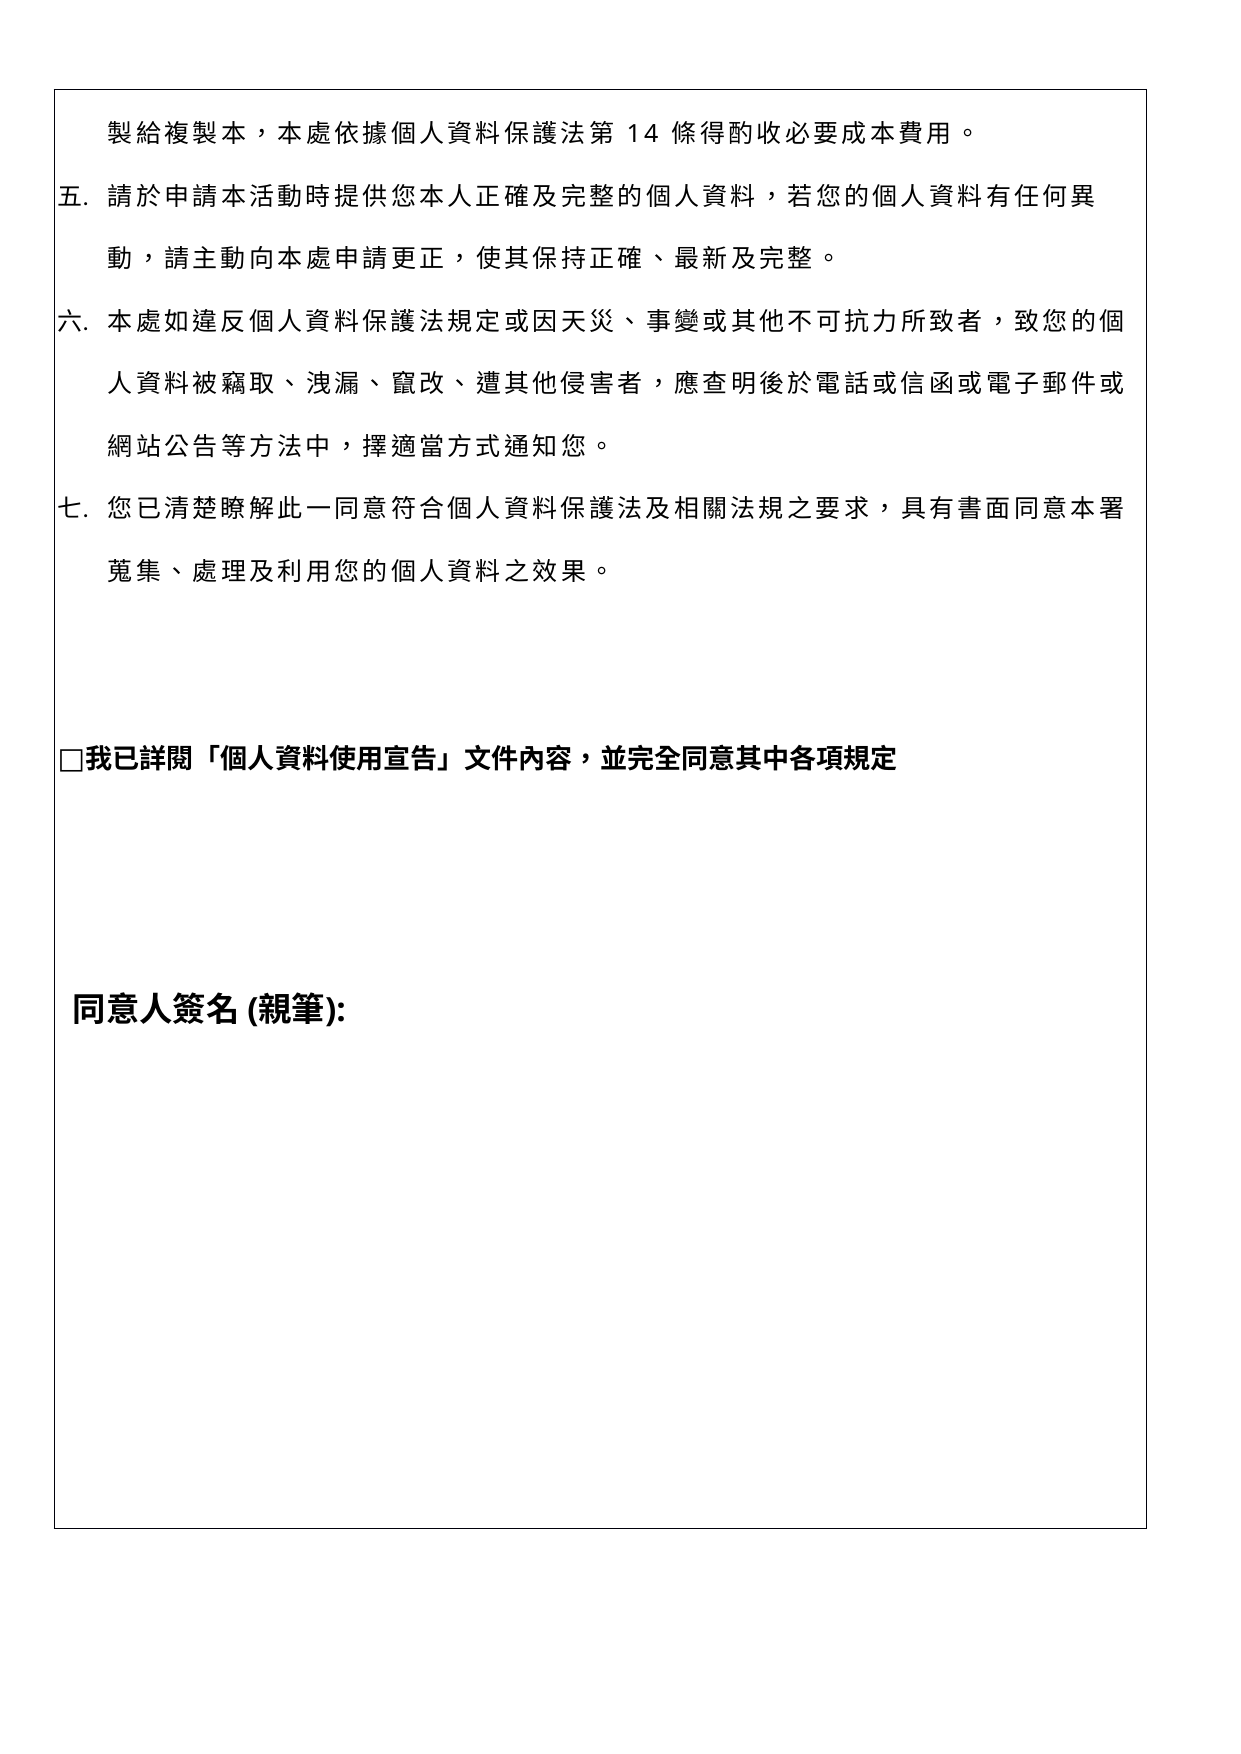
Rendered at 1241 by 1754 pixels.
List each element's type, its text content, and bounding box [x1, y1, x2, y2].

table_cell 製給複製本，本處依據個人資料保護法第 14 條得酌收必要成本費用。 請於申請本活動時提供您本人正確及完整的個人資料，若您的個人資料有任何異動，請主動向本處申請更正，使其保持正確、最新及完整。 本處如違反個人資料保護法規定或因天災、事變或其他不可抗力所致者，致您的個人資料被竊取、洩漏、竄改、遭其他侵害者，應查明後於電話或信函或電子郵件或網站公告等方法中，擇適當方式通知您。 您已清楚瞭解此一同意符合個人資料保護法及相關法規之要求，具有書面同意本署蒐集、處理及利用您的個人資料之效果。 □我已詳閱「個人資料使用宣告」文件內容，並完全同意其中各項規定 同意人簽名 (親筆): [55, 90, 1146, 1527]
